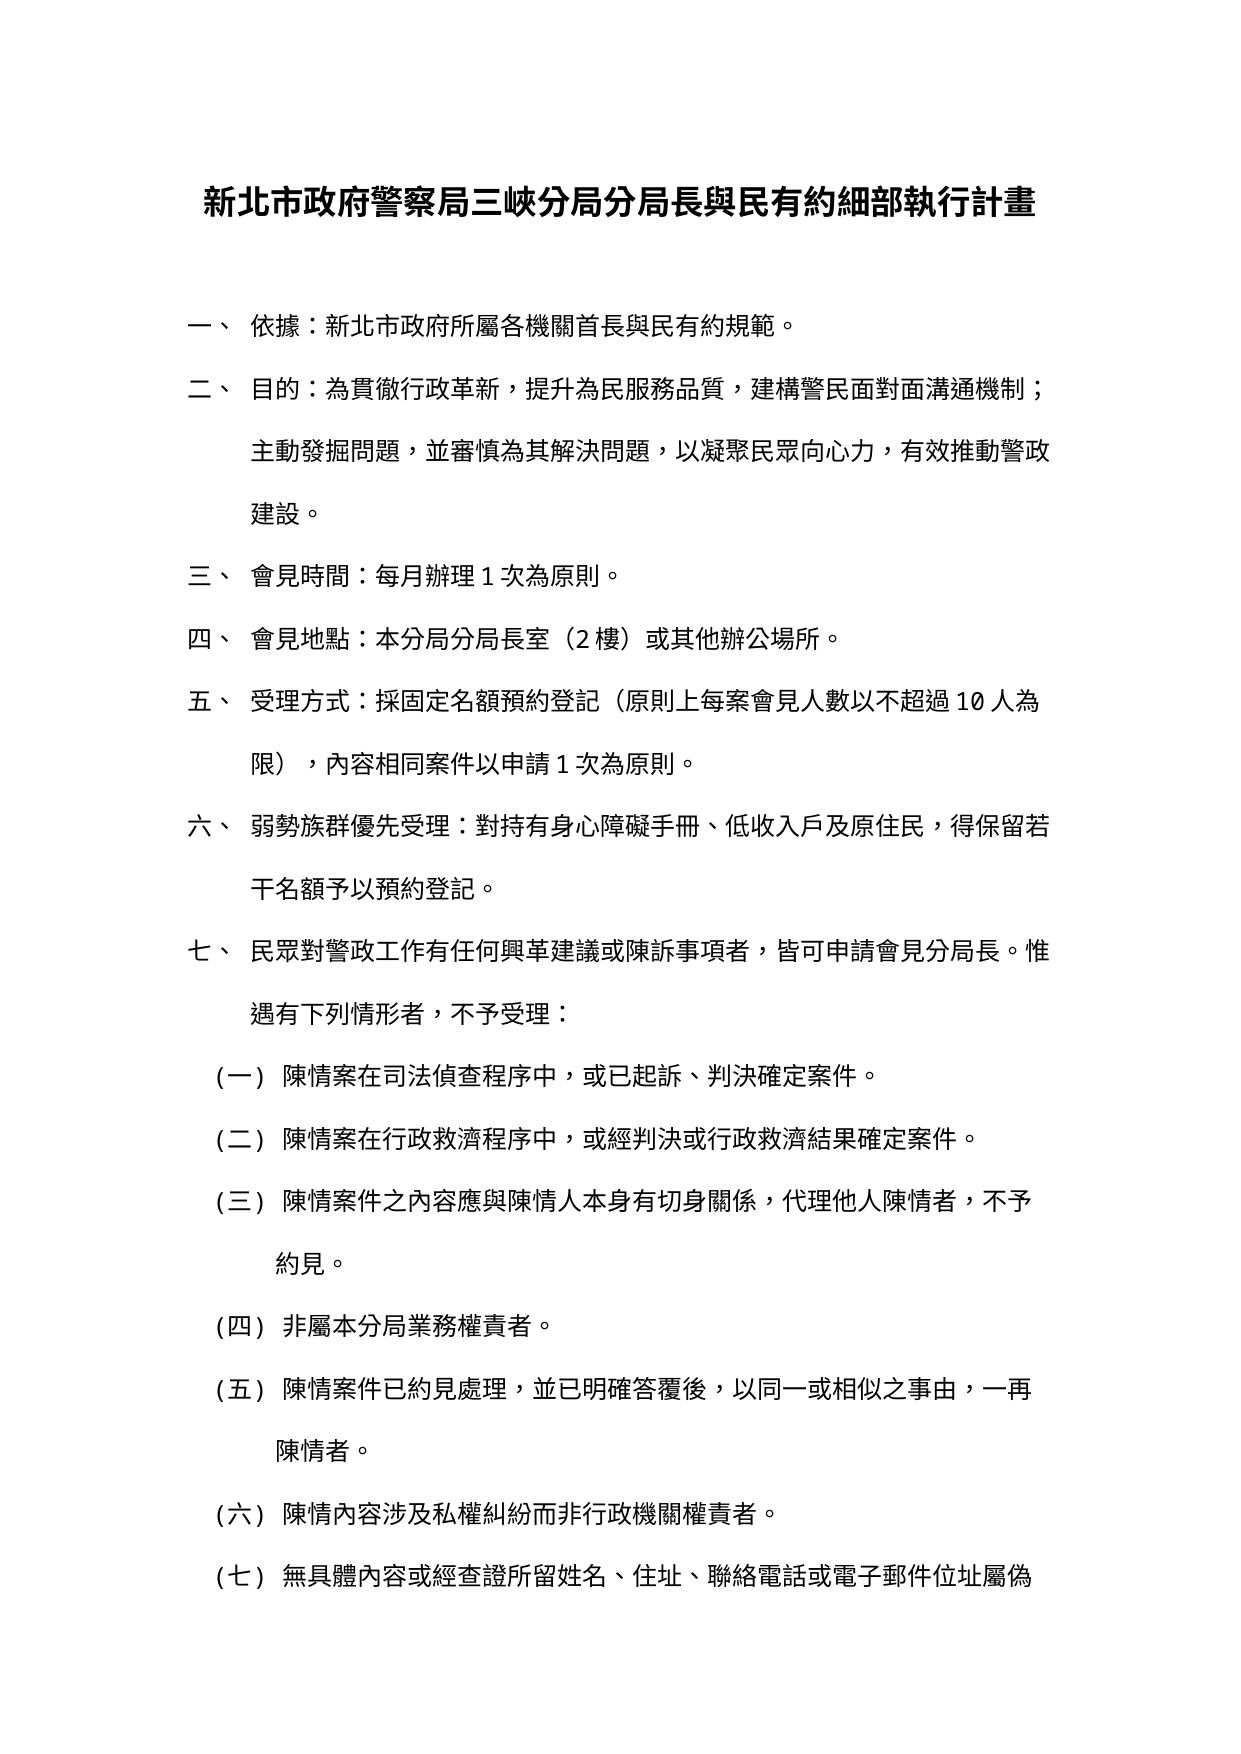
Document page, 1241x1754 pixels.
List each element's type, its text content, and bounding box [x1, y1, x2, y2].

text (三) 陳情案件之內容應與陳情人本身有切身關係，代理他人陳情者，不予約見。 [212, 1158, 1053, 1283]
text (七) 無具體內容或經查證所留姓名、住址、聯絡電話或電子郵件位址屬偽 [212, 1533, 1053, 1596]
text (六) 陳情內容涉及私權糾紛而非行政機關權責者。 [212, 1471, 1053, 1533]
text 七、 民眾對警政工作有任何興革建議或陳訴事項者，皆可申請會見分局長。惟遇有下列情形者，不予受理： [187, 908, 1053, 1033]
text (四) 非屬本分局業務權責者。 [212, 1283, 1053, 1346]
text 五、 受理方式：採固定名額預約登記（原則上每案會見人數以不超過10人為限），內容相同案件以申請1次為原則。 [187, 658, 1053, 783]
text (五) 陳情案件已約見處理，並已明確答覆後，以同一或相似之事由，一再陳情者。 [212, 1346, 1053, 1471]
text 二、 目的：為貫徹行政革新，提升為民服務品質，建構警民面對面溝通機制；主動發掘問題，並審慎為其解決問題，以凝聚民眾向心力，有效推動警政建設。 [187, 346, 1053, 533]
text 新北市政府警察局三峽分局分局長與民有約細部執行計畫 [187, 158, 1053, 283]
text (二) 陳情案在行政救濟程序中，或經判決或行政救濟結果確定案件。 [212, 1096, 1053, 1158]
text 一、 依據：新北市政府所屬各機關首長與民有約規範。 [187, 283, 1053, 346]
text (一) 陳情案在司法偵查程序中，或已起訴、判決確定案件。 [212, 1033, 1053, 1096]
text 三、 會見時間：每月辦理1次為原則。 [187, 533, 1053, 596]
text 六、 弱勢族群優先受理：對持有身心障礙手冊、低收入戶及原住民，得保留若干名額予以預約登記。 [187, 783, 1053, 908]
text 四、 會見地點：本分局分局長室（2樓）或其他辦公場所。 [187, 596, 1053, 658]
